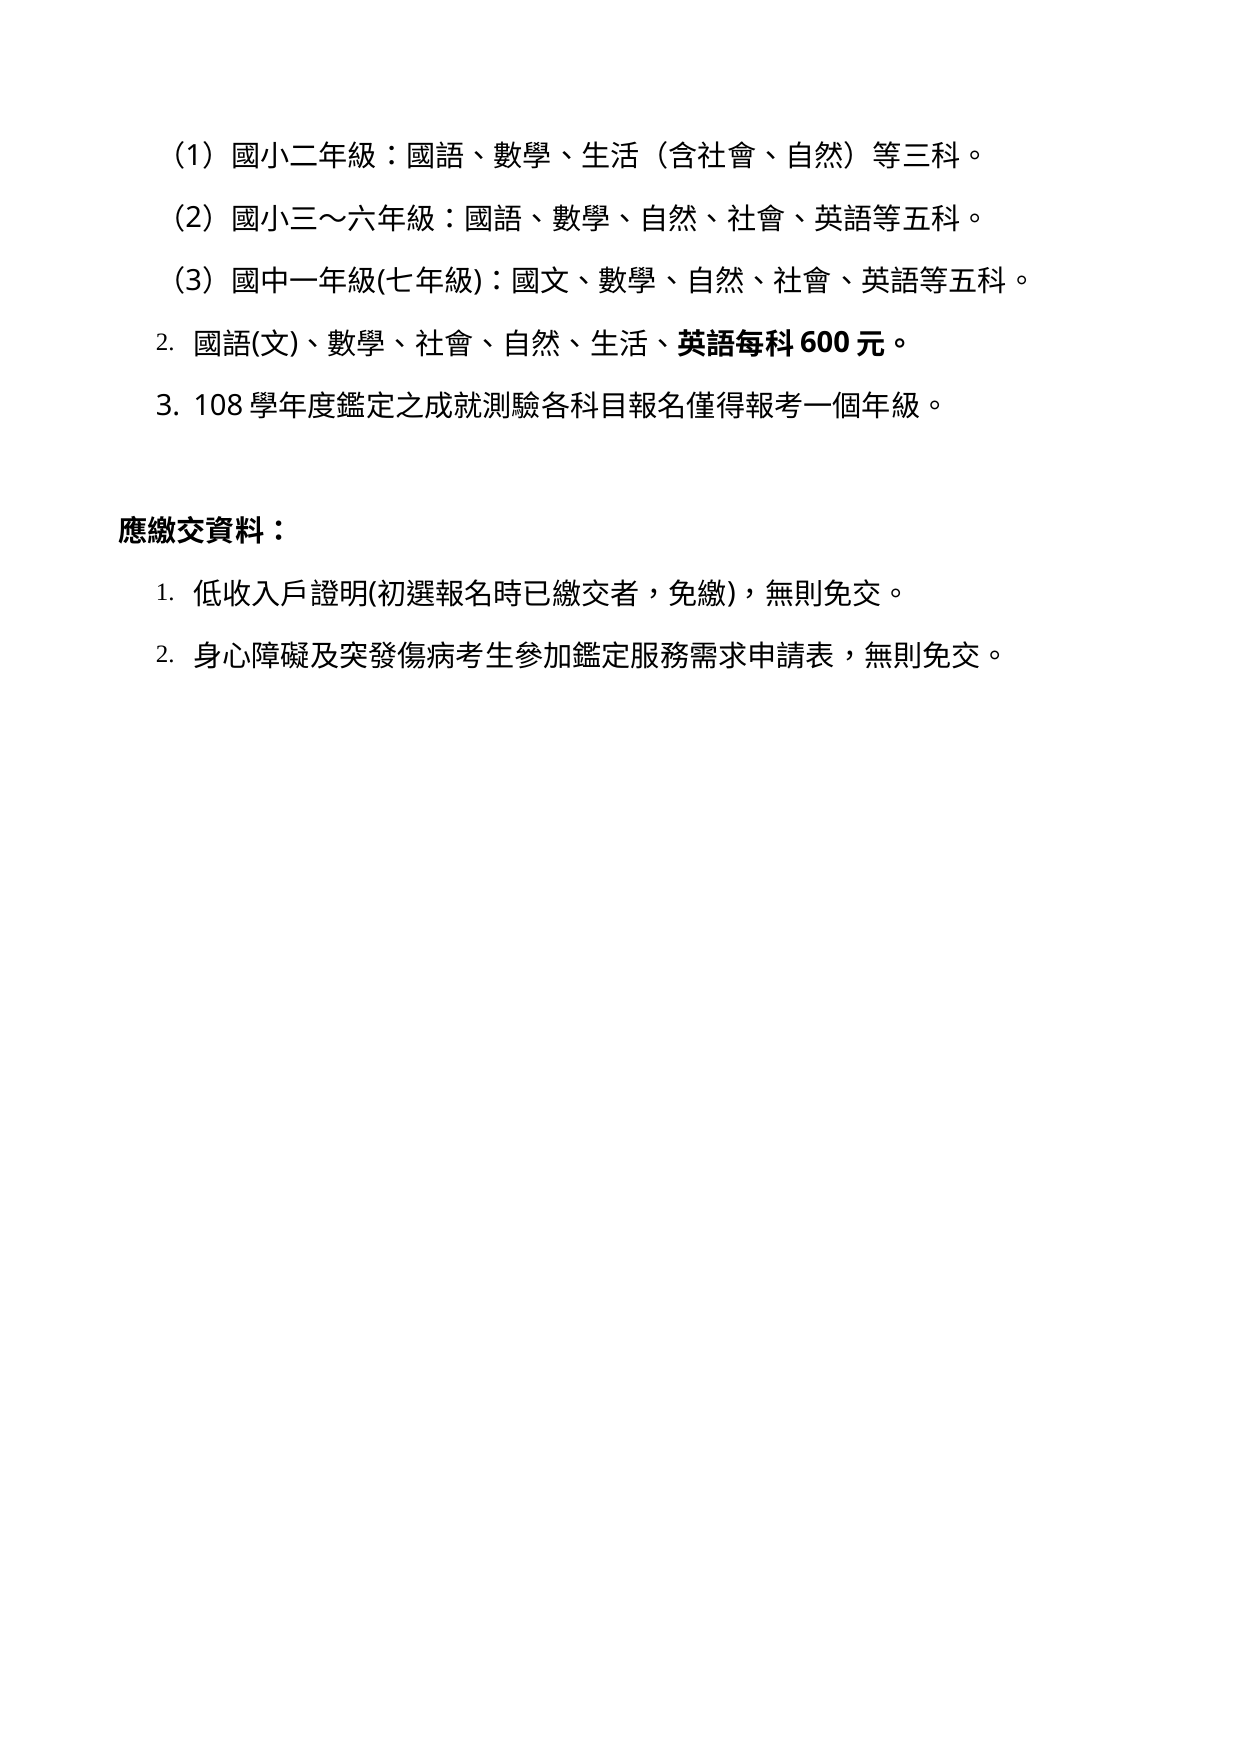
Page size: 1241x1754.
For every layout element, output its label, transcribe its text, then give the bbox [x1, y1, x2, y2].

text （1）國小二年級：國語、數學、生活（含社會、自然）等三科。 [118, 112, 1122, 175]
list 身心障礙及突發傷病考生參加鑑定服務需求申請表，無則免交。 [156, 612, 1122, 675]
list 108學年度鑑定之成就測驗各科目報名僅得報考一個年級。 [156, 362, 1122, 425]
text 應繳交資料： [118, 487, 1122, 550]
text （3）國中一年級(七年級)：國文、數學、自然、社會、英語等五科。 [118, 237, 1122, 300]
list 低收入戶證明(初選報名時已繳交者，免繳)，無則免交。 [156, 550, 1122, 612]
text （2）國小三〜六年級：國語、數學、自然、社會、英語等五科。 [118, 175, 1122, 237]
list 國語(文)、數學、社會、自然、生活、英語每科600元。 [156, 300, 1122, 362]
